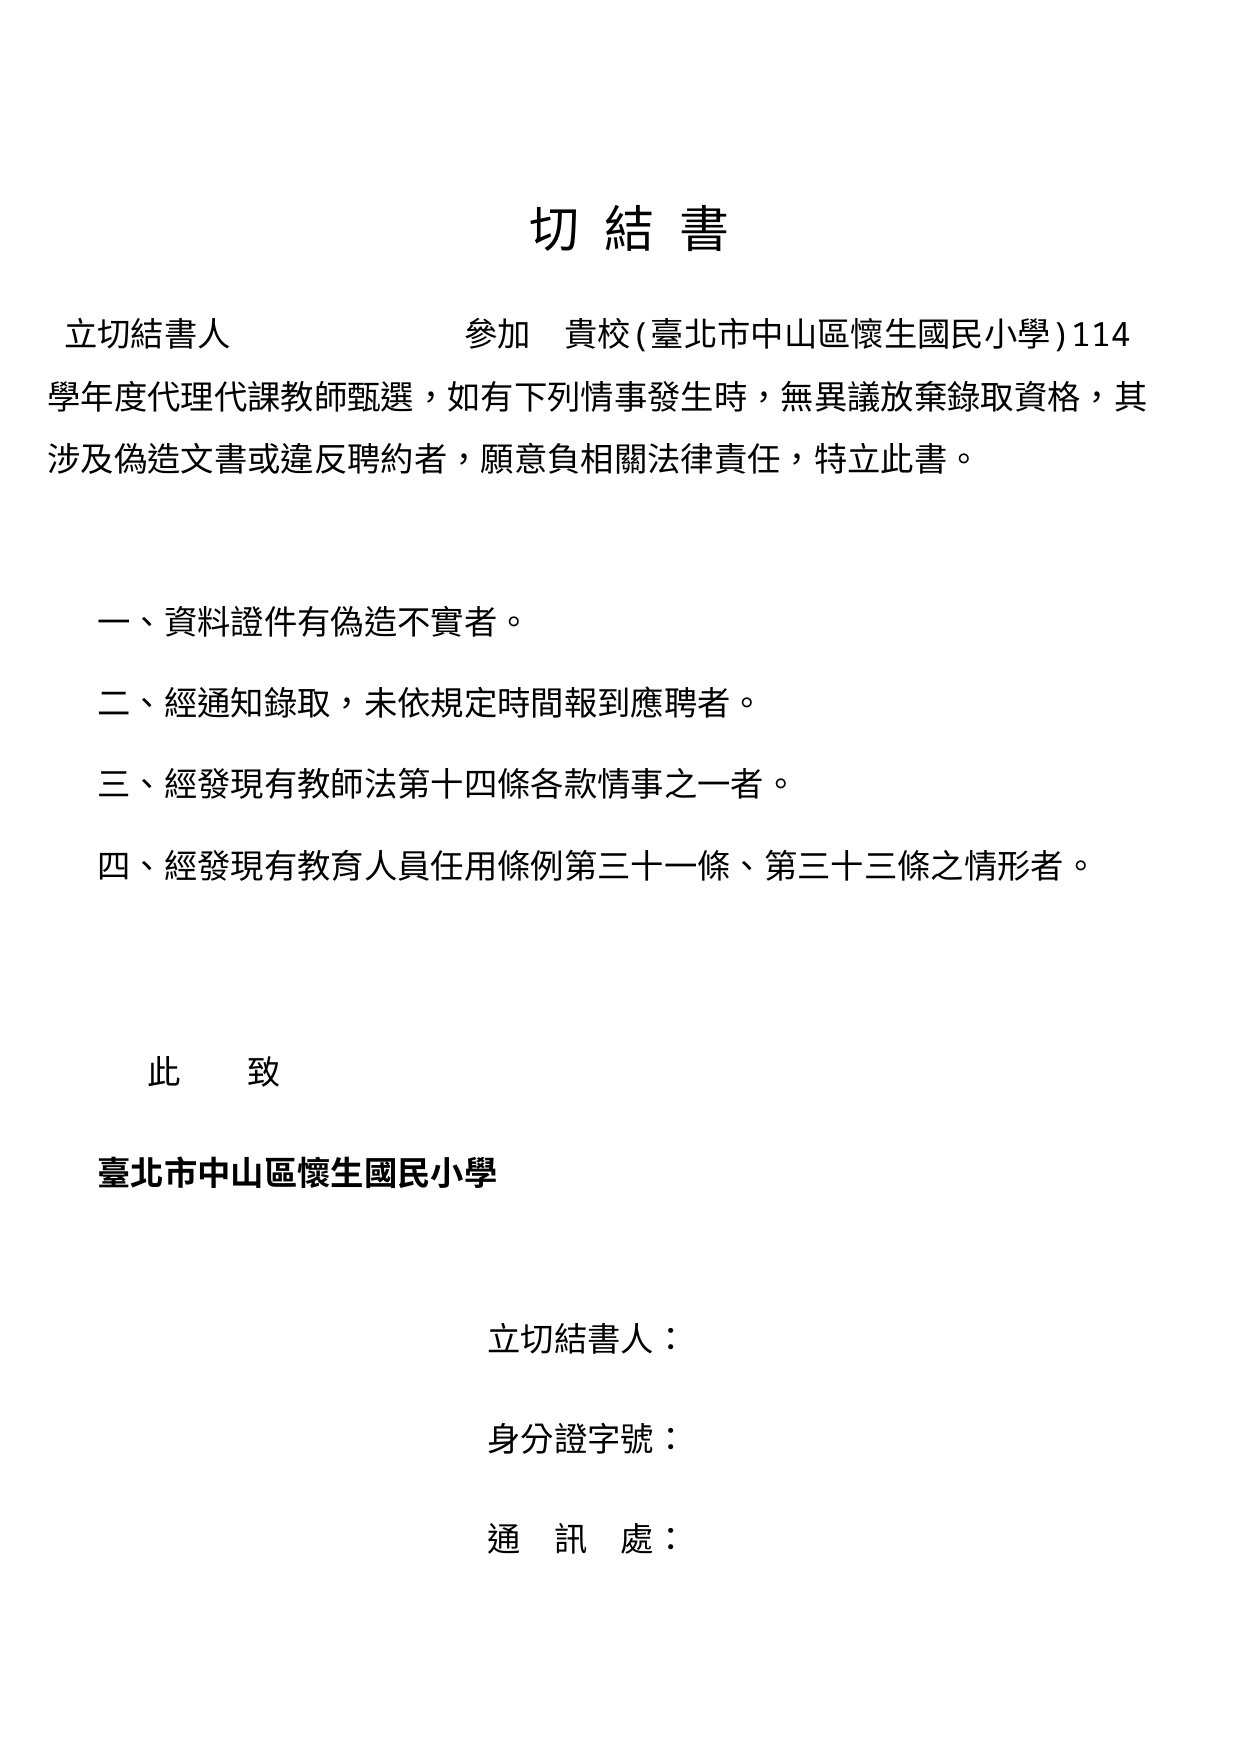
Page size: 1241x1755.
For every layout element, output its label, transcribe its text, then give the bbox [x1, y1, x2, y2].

text 立切結書人： [47, 1295, 1211, 1357]
text 立切結書人 參加 貴校(臺北市中山區懷生國民小學)114學年度代理代課教師甄選，如有下列情事發生時，無異議放棄錄取資格，其涉及偽造文書或違反聘約者，願意負相關法律責任，特立此書。 [47, 297, 1161, 484]
text 二、經通知錄取，未依規定時間報到應聘者。 [97, 666, 1211, 728]
text 三、經發現有教師法第十四條各款情事之一者。 [97, 747, 1211, 809]
text 切結書 [47, 153, 1211, 278]
text 此 致 [147, 1028, 1211, 1091]
text 身分證字號： [47, 1395, 1211, 1457]
text 通 訊 處： [47, 1495, 1211, 1557]
text 四、經發現有教育人員任用條例第三十一條、第三十三條之情形者。 [97, 828, 1211, 891]
text 臺北市中山區懷生國民小學 [97, 1147, 1161, 1195]
text 一、資料證件有偽造不實者。 [97, 584, 1211, 647]
